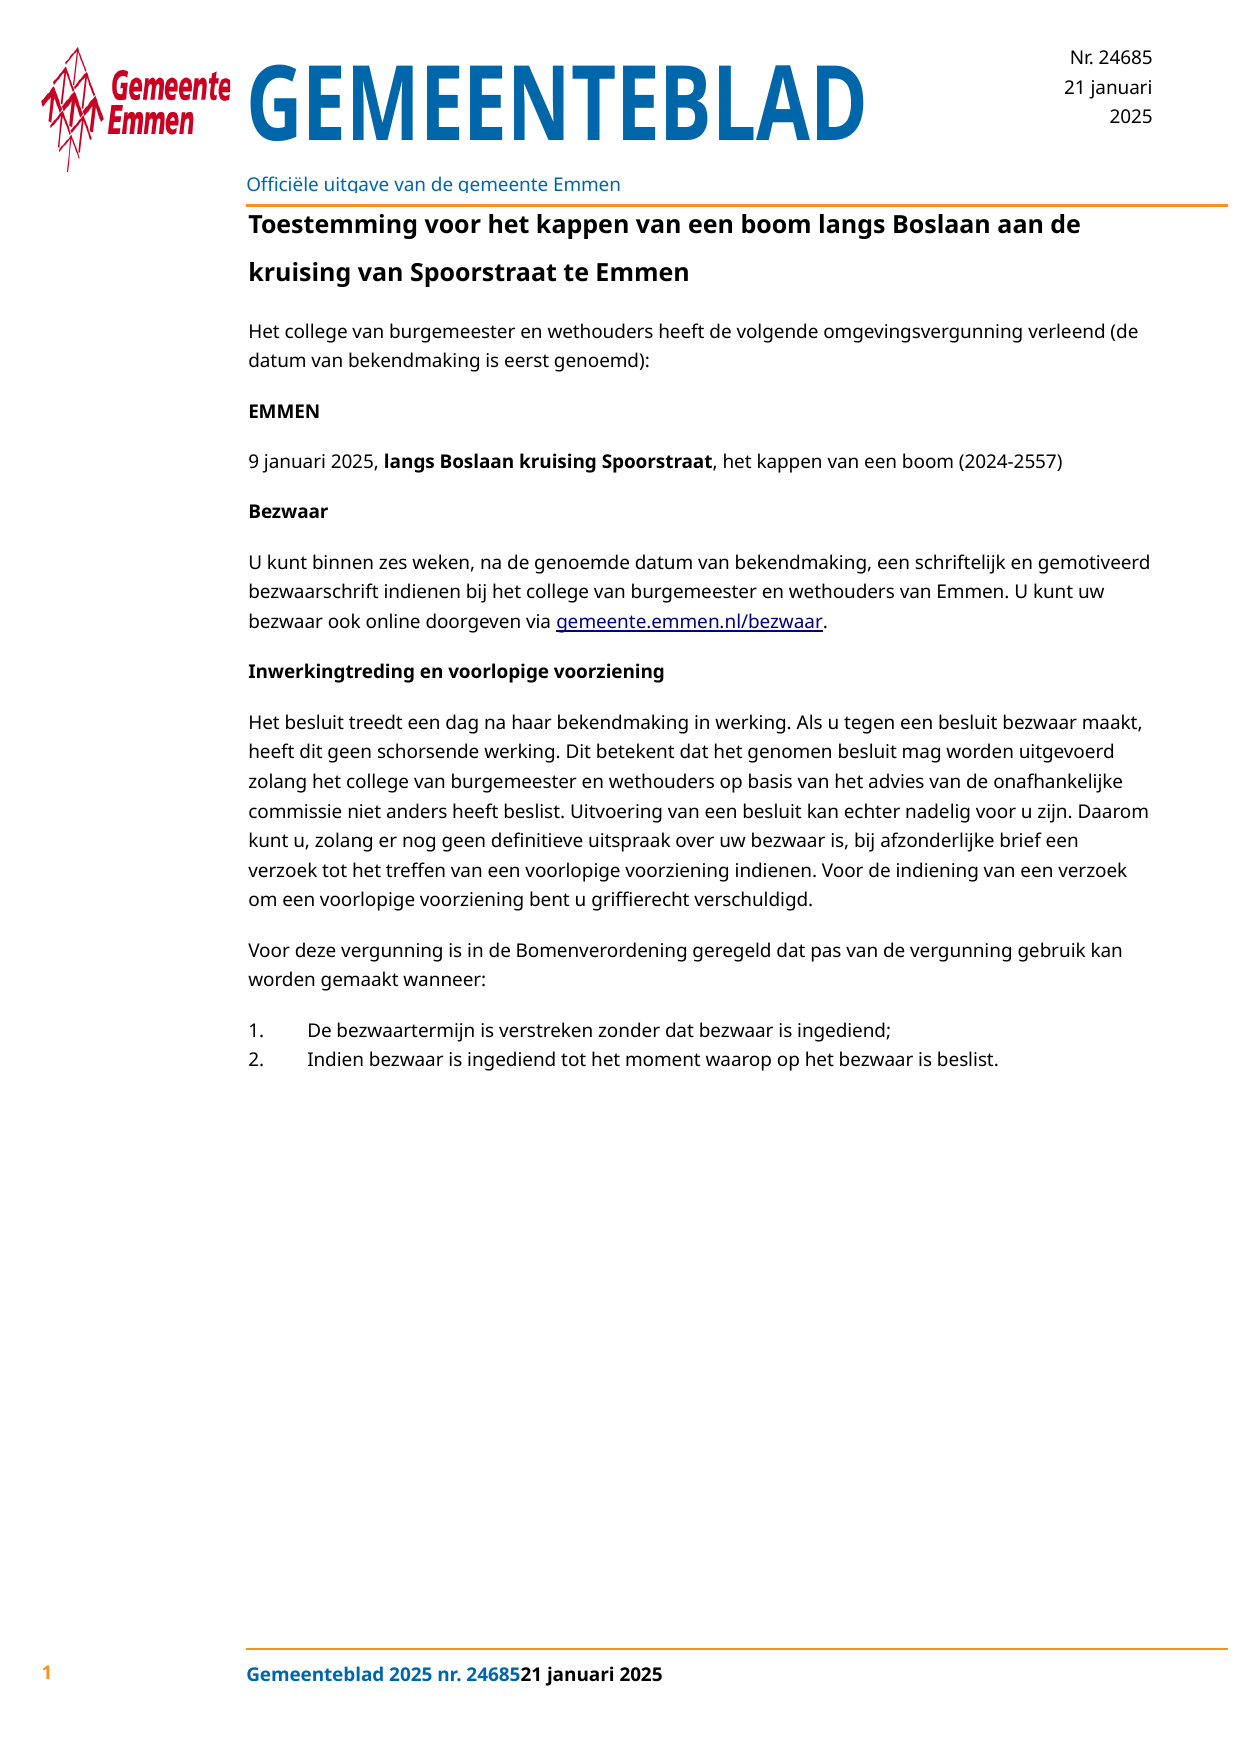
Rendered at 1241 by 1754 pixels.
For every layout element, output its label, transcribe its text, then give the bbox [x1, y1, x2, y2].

text Het college van burgemeester en wethouders heeft de volgende omgevingsvergunning verleend (de datum van bekendmaking is eerst genoemd): [248, 318, 1152, 373]
text Bezwaar [248, 499, 1152, 524]
text 9 januari 2025, langs Boslaan kruising Spoorstraat, het kappen van een boom (2024-2557) [248, 448, 1152, 474]
text Het besluit treedt een dag na haar bekendmaking in werking. Als u tegen een besluit bezwaar maakt, heeft dit geen schorsende werking. Dit betekent dat het genomen besluit mag worden uitgevoerd zolang het college van burgemeester en wethouders op basis van het advies van de onafhankelijke commissie niet anders heeft beslist. Uitvoering van een besluit kan echter nadelig voor u zijn. Daarom kunt u, zolang er nog geen definitieve uitspraak over uw bezwaar is, bij afzonderlijke brief een verzoek tot het treffen van een voorlopige voorziening indienen. Voor de indiening van een verzoek om een voorlopige voorziening bent u griffierecht verschuldigd. [248, 709, 1152, 912]
list Indien bezwaar is ingediend tot het moment waarop op het bezwaar is beslist. [248, 1047, 1152, 1072]
text Inwerkingtreding en voorlopige voorziening [248, 659, 1152, 684]
text U kunt binnen zes weken, na de genoemde datum van bekendmaking, een schriftelijk en gemotiveerd bezwaarschrift indienen bij het college van burgemeester en wethouders van Emmen. U kunt uw bezwaar ook online doorgeven via gemeente.emmen.nl/bezwaar. [248, 549, 1152, 634]
text Voor deze vergunning is in de Bomenverordening geregeld dat pas van de vergunning gebruik kan worden gemaakt wanneer: [248, 937, 1152, 992]
text EMMEN [248, 398, 1152, 424]
picture [41, 47, 231, 172]
list De bezwaartermijn is verstreken zonder dat bezwaar is ingediend; [248, 1017, 1152, 1043]
text Toestemming voor het kappen van een boom langs Boslaan aan de kruising van Spoorstraat te Emmen [248, 207, 1152, 288]
